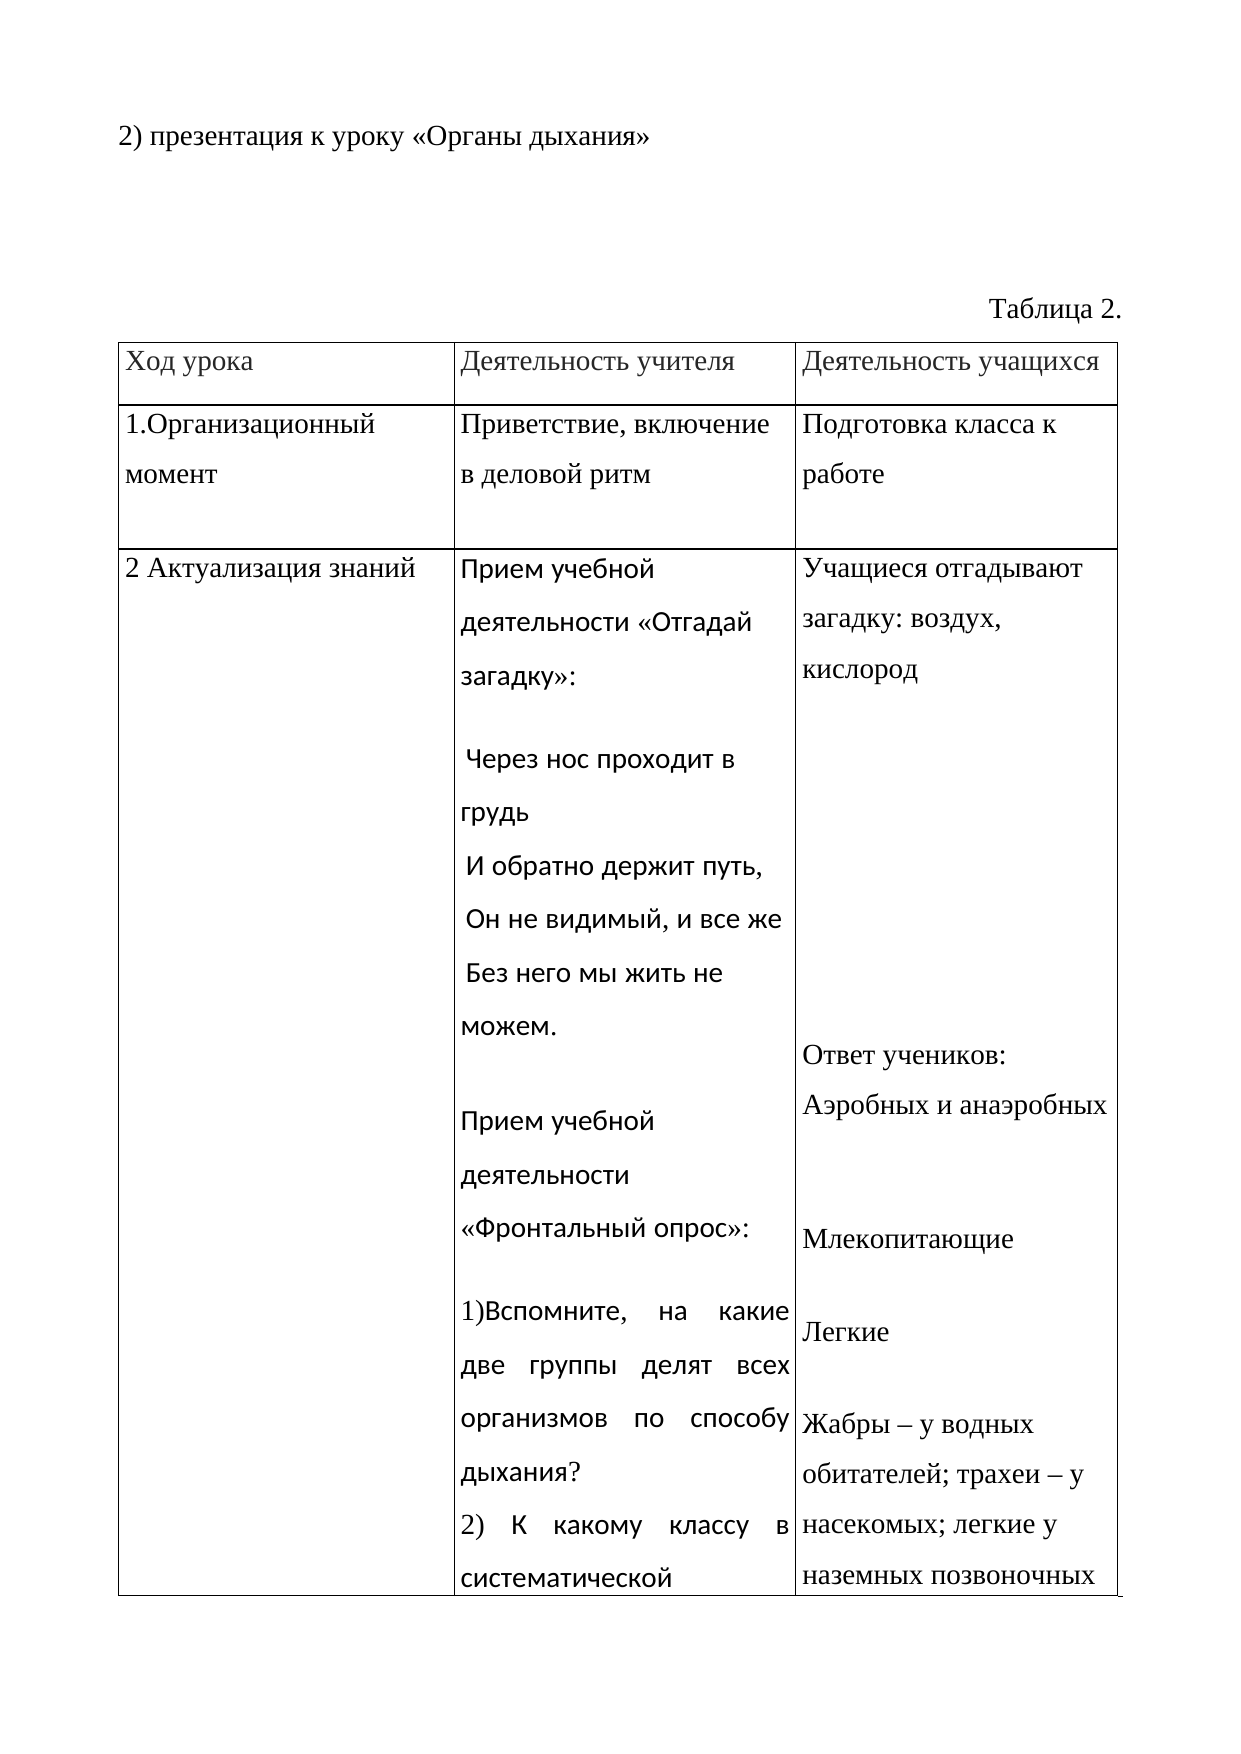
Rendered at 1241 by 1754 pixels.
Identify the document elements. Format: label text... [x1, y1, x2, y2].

text 2) презентация к уроку «Органы дыхания» [118, 118, 1122, 194]
table_header Деятельность учащихся [796, 343, 1117, 404]
text Таблица 2. [118, 292, 1122, 325]
table_cell Приветствие, включение в деловой ритм [455, 406, 795, 548]
table_header Ход урока [119, 343, 454, 404]
table_cell 2 Актуализация знаний [119, 550, 454, 1595]
table_cell Учащиеся отгадывают загадку: воздух, кислород Ответ учеников: Аэробных и анаэробных Млекопитающие Легкие Жабры – у водных обитателей; трахеи – у насекомых; легкие у наземных позвоночных [796, 550, 1117, 1595]
table_cell Подготовка класса к работе [796, 406, 1117, 548]
table_cell Прием учебной деятельности «Отгадай загадку»: Через нос проходит в грудь И обратно держит путь, Он не видимый, и все же Без него мы жить не можем. Прием учебной деятельности «Фронтальный опрос»: 1)Вспомните, на какие две группы делят всех организмов по способу дыхания? 2) К какому классу в систематической [455, 550, 795, 1595]
table_header Деятельность учителя [455, 343, 795, 404]
table_cell 1.Организационный момент [119, 406, 454, 548]
